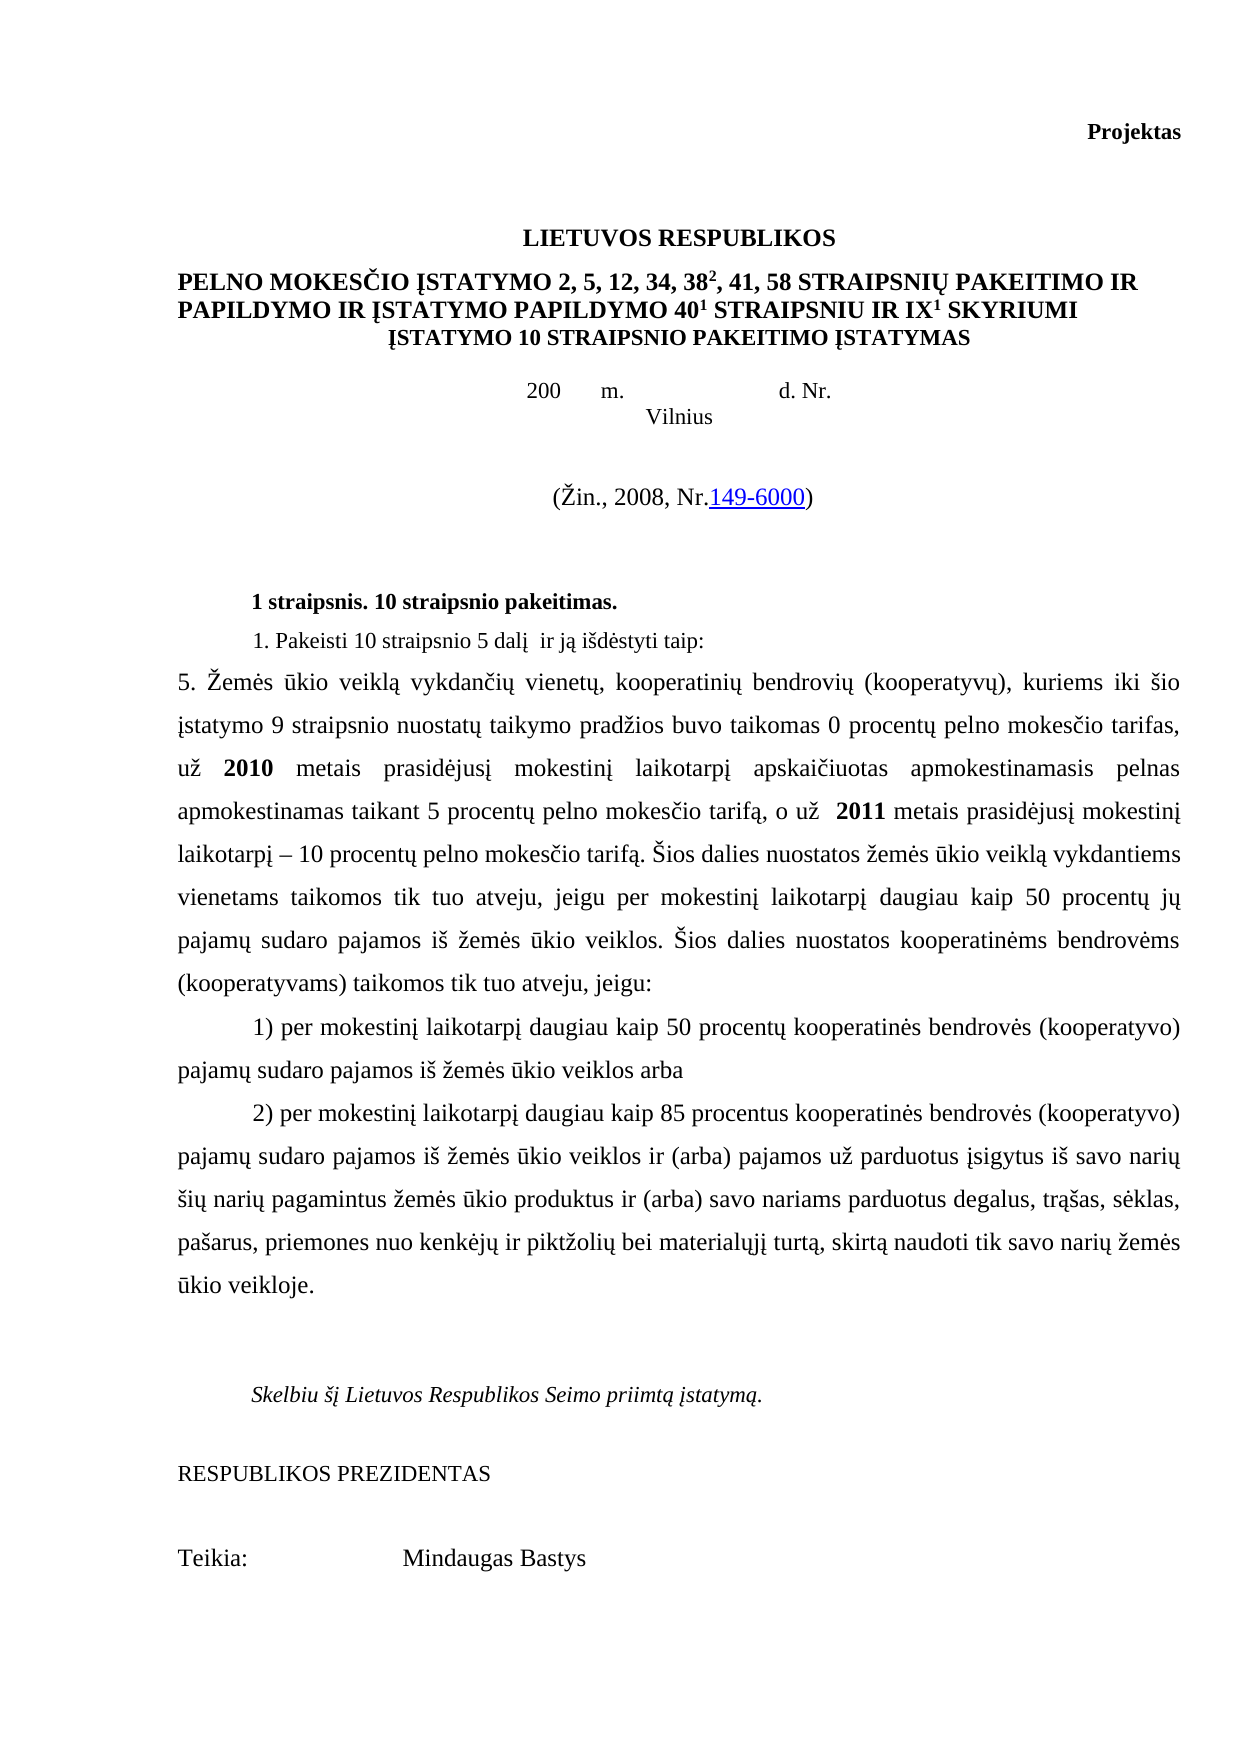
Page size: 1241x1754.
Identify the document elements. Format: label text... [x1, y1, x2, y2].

text (Žin., 2008, Nr.149-6000) [477, 482, 1181, 511]
text Vilnius [177, 403, 1181, 429]
text 2) per mokestinį laikotarpį daugiau kaip 85 procentus kooperatinės bendrovės (kooperatyvo) pajamų sudaro pajamos iš žemės ūkio veiklos ir (arba) pajamos už parduotus įsigytus iš savo narių šių narių pagamintus žemės ūkio produktus ir (arba) savo nariams parduotus degalus, trąšas, sėklas, pašarus, priemones nuo kenkėjų ir piktžolių bei materialųjį turtą, skirtą naudoti tik savo narių žemės ūkio veikloje. [177, 1098, 1181, 1299]
text LIETUVOS RESPUBLIKOS [177, 223, 1181, 252]
text ĮSTATYMo 10 STRAIPSNIO PAKEITIMO ĮSTATYMAS [177, 324, 1181, 351]
text Projektas [177, 118, 1181, 144]
text Skelbiu šį Lietuvos Respublikos Seimo priimtą įstatymą. [177, 1381, 1181, 1407]
text RESPUBLIKOS PREZIDENTAS [177, 1460, 1181, 1486]
text Teikia: Mindaugas Bastys [177, 1543, 1181, 1572]
text 1 straipsnis. 10 straipsnio pakeitimas. [251, 588, 1181, 614]
text 5. Žemės ūkio veiklą vykdančių vienetų, kooperatinių bendrovių (kooperatyvų), kuriems iki šio įstatymo 9 straipsnio nuostatų taikymo pradžios buvo taikomas 0 procentų pelno mokesčio tarifas, už 2010 metais prasidėjusį mokestinį laikotarpį apskaičiuotas apmokestinamasis pelnas apmokestinamas taikant 5 procentų pelno mokesčio tarifą, o už 2011 metais prasidėjusį mokestinį laikotarpį – 10 procentų pelno mokesčio tarifą. Šios dalies nuostatos žemės ūkio veiklą vykdantiems vienetams taikomos tik tuo atveju, jeigu per mokestinį laikotarpį daugiau kaip 50 procentų jų pajamų sudaro pajamos iš žemės ūkio veiklos. Šios dalies nuostatos kooperatinėms bendrovėms (kooperatyvams) taikomos tik tuo atveju, jeigu: [177, 667, 1181, 997]
text 200 m. d. Nr. [177, 377, 1181, 403]
text 1. Pakeisti 10 straipsnio 5 dalį ir ją išdėstyti taip: [177, 627, 1181, 653]
text 1) per mokestinį laikotarpį daugiau kaip 50 procentų kooperatinės bendrovės (kooperatyvo) pajamų sudaro pajamos iš žemės ūkio veiklos arba [177, 1012, 1181, 1083]
text PELNO MOKESČIO ĮSTATYMO 2, 5, 12, 34, 382, 41, 58 STRAIPSNIŲ PAKEITIMO IR PAPILDYMO IR ĮSTATYMO PAPILDYMO 401 STRAIPSNIU IR IX1 SKYRIUMI [177, 267, 1181, 324]
